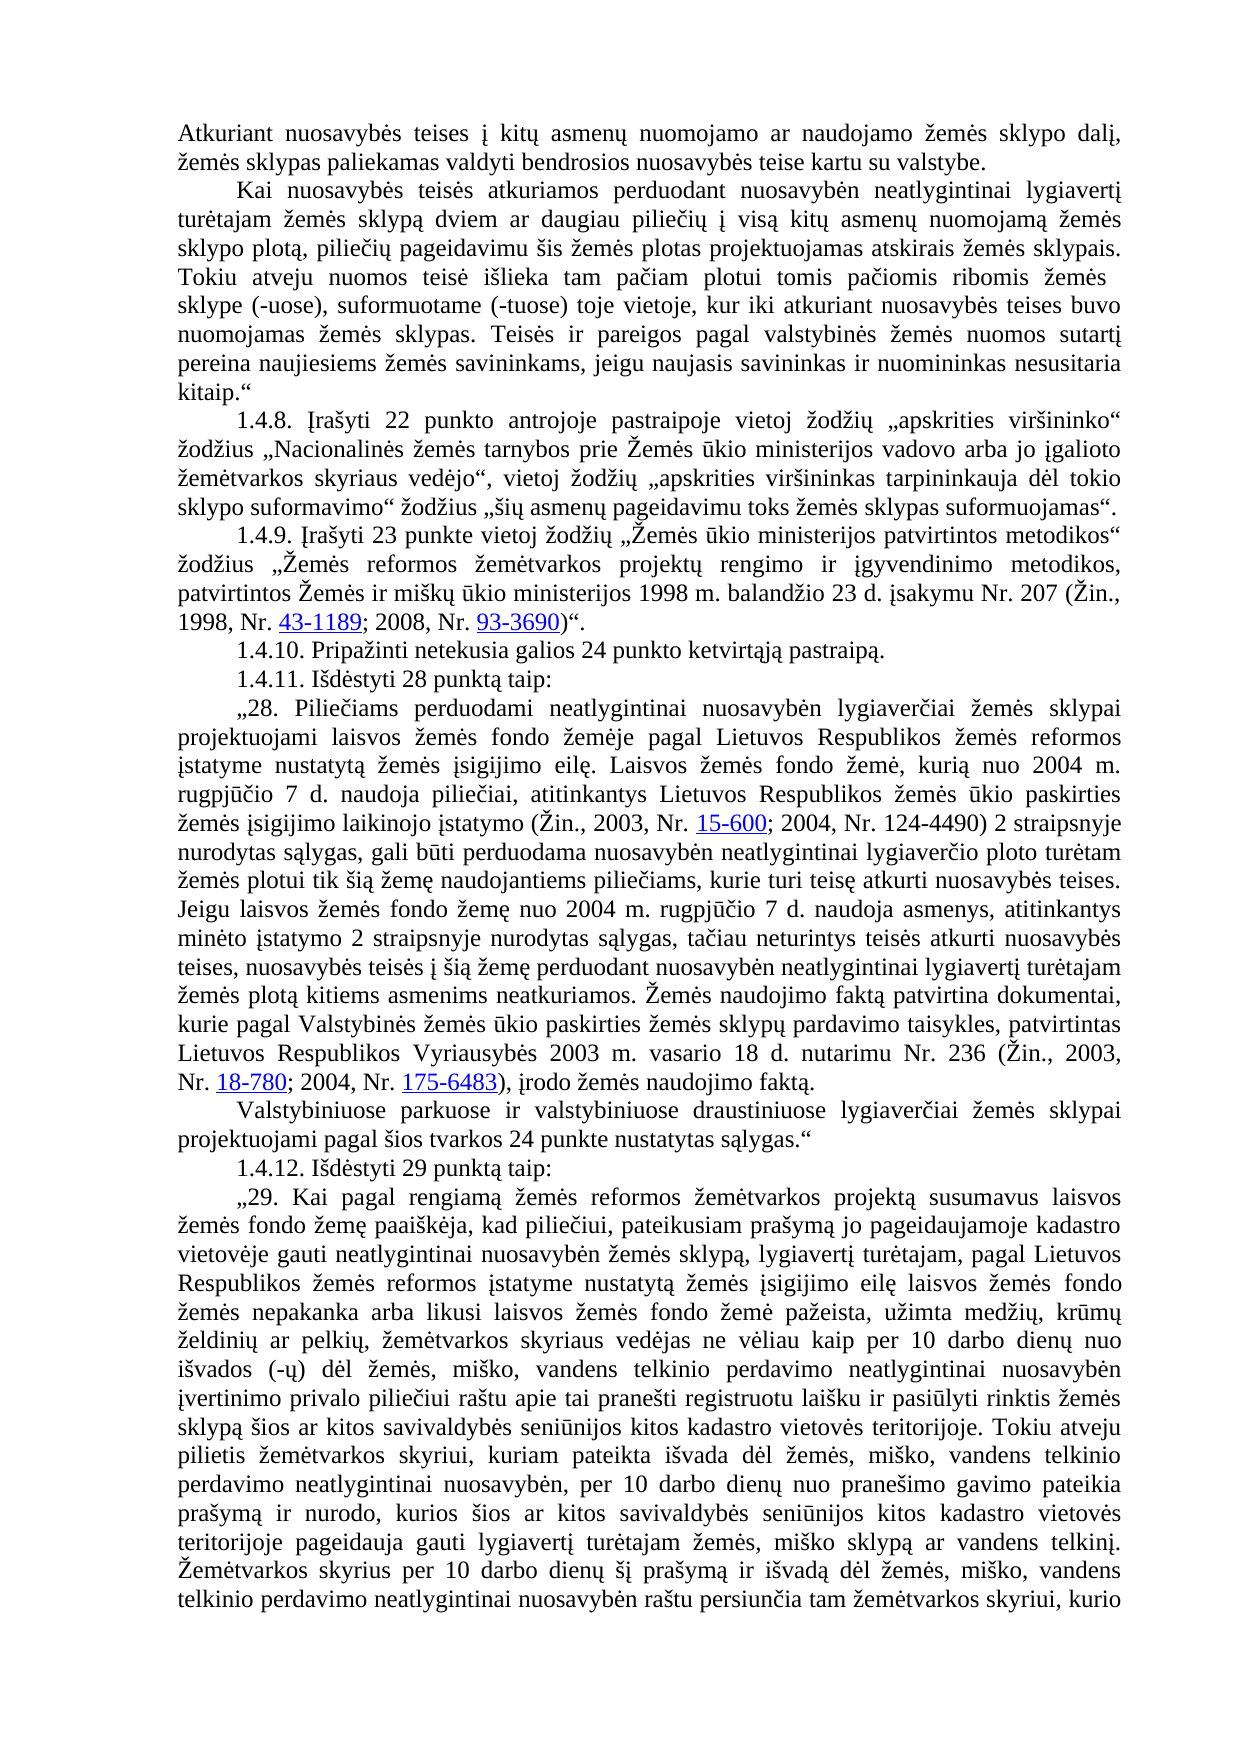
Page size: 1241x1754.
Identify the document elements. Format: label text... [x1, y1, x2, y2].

text Valstybiniuose parkuose ir valstybiniuose draustiniuose lygiaverčiai žemės sklypai projektuojami pagal šios tvarkos 24 punkte nustatytas sąlygas.“ [177, 1096, 1122, 1153]
text 1.4.12. Išdėstyti 29 punktą taip: [177, 1153, 1122, 1182]
text „28. Piliečiams perduodami neatlygintinai nuosavybėn lygiaverčiai žemės sklypai projektuojami laisvos žemės fondo žemėje pagal Lietuvos Respublikos žemės reformos įstatyme nustatytą žemės įsigijimo eilę. Laisvos žemės fondo žemė, kurią nuo 2004 m. rugpjūčio 7 d. naudoja piliečiai, atitinkantys Lietuvos Respublikos žemės ūkio paskirties žemės įsigijimo laikinojo įstatymo (Žin., 2003, Nr. 15-600; 2004, Nr. 124-4490) 2 straipsnyje nurodytas sąlygas, gali būti perduodama nuosavybėn neatlygintinai lygiaverčio ploto turėtam žemės plotui tik šią žemę naudojantiems piliečiams, kurie turi teisę atkurti nuosavybės teises. Jeigu laisvos žemės fondo žemę nuo 2004 m. rugpjūčio 7 d. naudoja asmenys, atitinkantys minėto įstatymo 2 straipsnyje nurodytas sąlygas, tačiau neturintys teisės atkurti nuosavybės teises, nuosavybės teisės į šią žemę perduodant nuosavybėn neatlygintinai lygiavertį turėtajam žemės plotą kitiems asmenims neatkuriamos. Žemės naudojimo faktą patvirtina dokumentai, kurie pagal Valstybinės žemės ūkio paskirties žemės sklypų pardavimo taisykles, patvirtintas Lietuvos Respublikos Vyriausybės 2003 m. vasario 18 d. nutarimu Nr. 236 (Žin., 2003, Nr. 18-780; 2004, Nr. 175-6483), įrodo žemės naudojimo faktą. [177, 693, 1122, 1096]
text Kai nuosavybės teisės atkuriamos perduodant nuosavybėn neatlygintinai lygiavertį turėtajam žemės sklypą dviem ar daugiau piliečių į visą kitų asmenų nuomojamą žemės sklypo plotą, piliečių pageidavimu šis žemės plotas projektuojamas atskirais žemės sklypais. Tokiu atveju nuomos teisė išlieka tam pačiam plotui tomis pačiomis ribomis žemės sklype (-uose), suformuotame (-tuose) toje vietoje, kur iki atkuriant nuosavybės teises buvo nuomojamas žemės sklypas. Teisės ir pareigos pagal valstybinės žemės nuomos sutartį pereina naujiesiems žemės savininkams, jeigu naujasis savininkas ir nuomininkas nesusitaria kitaip.“ [177, 176, 1122, 406]
text 1.4.9. Įrašyti 23 punkte vietoj žodžių „Žemės ūkio ministerijos patvirtintos metodikos“ žodžius „Žemės reformos žemėtvarkos projektų rengimo ir įgyvendinimo metodikos, patvirtintos Žemės ir miškų ūkio ministerijos 1998 m. balandžio 23 d. įsakymu Nr. 207 (Žin., 1998, Nr. 43-1189; 2008, Nr. 93-3690)“. [177, 521, 1122, 636]
text 1.4.10. Pripažinti netekusia galios 24 punkto ketvirtąją pastraipą. [177, 636, 1122, 664]
text Atkuriant nuosavybės teises į kitų asmenų nuomojamo ar naudojamo žemės sklypo dalį, žemės sklypas paliekamas valdyti bendrosios nuosavybės teise kartu su valstybe. [177, 118, 1122, 176]
text 1.4.11. Išdėstyti 28 punktą taip: [177, 664, 1122, 693]
text 1.4.8. Įrašyti 22 punkto antrojoje pastraipoje vietoj žodžių „apskrities viršininko“ žodžius „Nacionalinės žemės tarnybos prie Žemės ūkio ministerijos vadovo arba jo įgalioto žemėtvarkos skyriaus vedėjo“, vietoj žodžių „apskrities viršininkas tarpininkauja dėl tokio sklypo suformavimo“ žodžius „šių asmenų pageidavimu toks žemės sklypas suformuojamas“. [177, 406, 1122, 521]
text „29. Kai pagal rengiamą žemės reformos žemėtvarkos projektą susumavus laisvos žemės fondo žemę paaiškėja, kad piliečiui, pateikusiam prašymą jo pageidaujamoje kadastro vietovėje gauti neatlygintinai nuosavybėn žemės sklypą, lygiavertį turėtajam, pagal Lietuvos Respublikos žemės reformos įstatyme nustatytą žemės įsigijimo eilę laisvos žemės fondo žemės nepakanka arba likusi laisvos žemės fondo žemė pažeista, užimta medžių, krūmų želdinių ar pelkių, žemėtvarkos skyriaus vedėjas ne vėliau kaip per 10 darbo dienų nuo išvados (-ų) dėl žemės, miško, vandens telkinio perdavimo neatlygintinai nuosavybėn įvertinimo privalo piliečiui raštu apie tai pranešti registruotu laišku ir pasiūlyti rinktis žemės sklypą šios ar kitos savivaldybės seniūnijos kitos kadastro vietovės teritorijoje. Tokiu atveju pilietis žemėtvarkos skyriui, kuriam pateikta išvada dėl žemės, miško, vandens telkinio perdavimo neatlygintinai nuosavybėn, per 10 darbo dienų nuo pranešimo gavimo pateikia prašymą ir nurodo, kurios šios ar kitos savivaldybės seniūnijos kitos kadastro vietovės teritorijoje pageidauja gauti lygiavertį turėtajam žemės, miško sklypą ar vandens telkinį. Žemėtvarkos skyrius per 10 darbo dienų šį prašymą ir išvadą dėl žemės, miško, vandens telkinio perdavimo neatlygintinai nuosavybėn raštu persiunčia tam žemėtvarkos skyriui, kurio [177, 1182, 1122, 1613]
